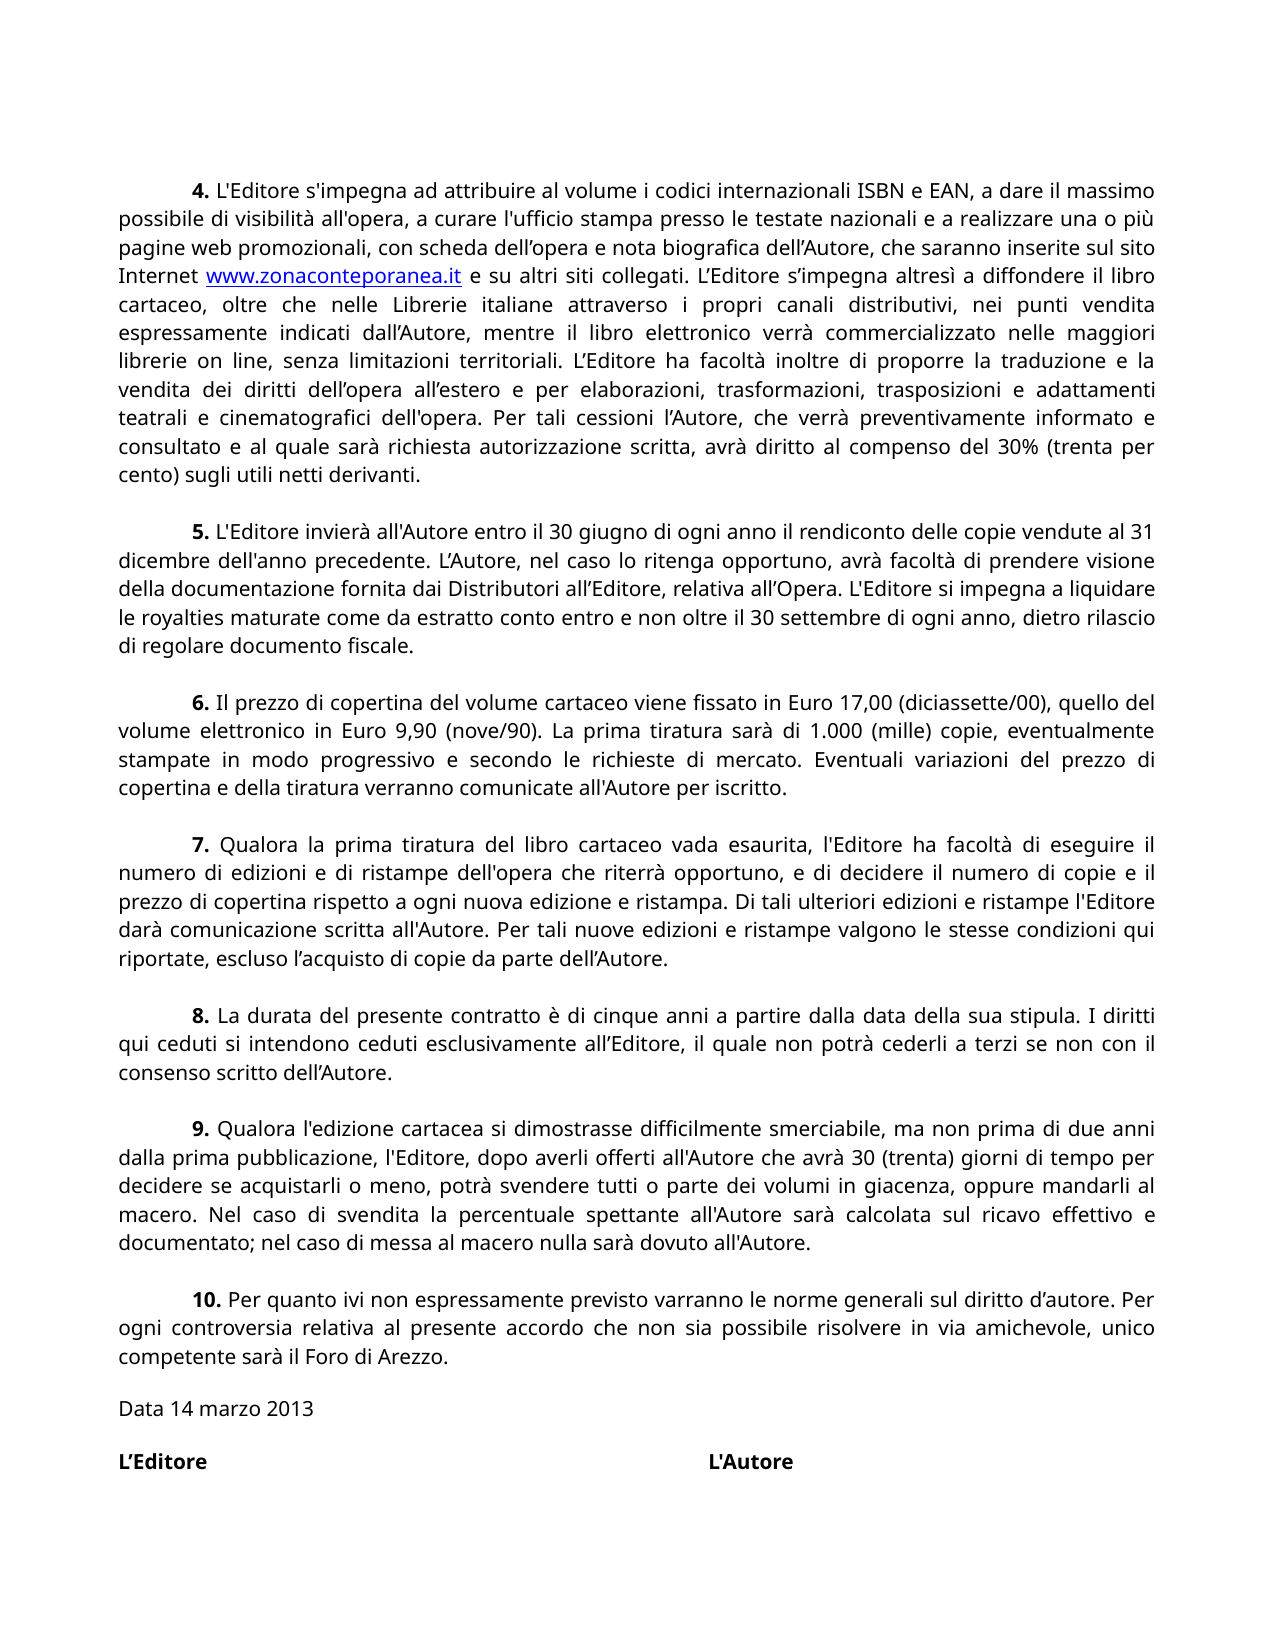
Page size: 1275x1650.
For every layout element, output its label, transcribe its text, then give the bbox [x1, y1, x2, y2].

text 7. Qualora la prima tiratura del libro cartaceo vada esaurita, l'Editore ha facoltà di eseguire il numero di edizioni e di ristampe dell'opera che riterrà opportuno, e di decidere il numero di copie e il prezzo di copertina rispetto a ogni nuova edizione e ristampa. Di tali ulteriori edizioni e ristampe l'Editore darà comunicazione scritta all'Autore. Per tali nuove edizioni e ristampe valgono le stesse condizioni qui riportate, escluso l’acquisto di copie da parte dell’Autore. [118, 830, 1157, 972]
text L’Editore L'Autore [118, 1447, 1157, 1475]
text 10. Per quanto ivi non espressamente previsto varranno le norme generali sul diritto d’autore. Per ogni controversia relativa al presente accordo che non sia possibile risolvere in via amichevole, unico competente sarà il Foro di Arezzo. [118, 1285, 1157, 1370]
text 8. La durata del presente contratto è di cinque anni a partire dalla data della sua stipula. I diritti qui ceduti si intendono ceduti esclusivamente all’Editore, il quale non potrà cederli a terzi se non con il consenso scritto dell’Autore. [118, 1001, 1157, 1086]
text 9. Qualora l'edizione cartacea si dimostrasse difficilmente smerciabile, ma non prima di due anni dalla prima pubblicazione, l'Editore, dopo averli offerti all'Autore che avrà 30 (trenta) giorni di tempo per decidere se acquistarli o meno, potrà svendere tutti o parte dei volumi in giacenza, oppure mandarli al macero. Nel caso di svendita la percentuale spettante all'Autore sarà calcolata sul ricavo effettivo e documentato; nel caso di messa al macero nulla sarà dovuto all'Autore. [118, 1114, 1157, 1257]
text Data 14 marzo 2013 [118, 1394, 1157, 1423]
text 6. Il prezzo di copertina del volume cartaceo viene fissato in Euro 17,00 (diciassette/00), quello del volume elettronico in Euro 9,90 (nove/90). La prima tiratura sarà di 1.000 (mille) copie, eventualmente stampate in modo progressivo e secondo le richieste di mercato. Eventuali variazioni del prezzo di copertina e della tiratura verranno comunicate all'Autore per iscritto. [118, 688, 1157, 802]
text 5. L'Editore invierà all'Autore entro il 30 giugno di ogni anno il rendiconto delle copie vendute al 31 dicembre dell'anno precedente. L’Autore, nel caso lo ritenga opportuno, avrà facoltà di prendere visione della documentazione fornita dai Distributori all’Editore, relativa all’Opera. L'Editore si impegna a liquidare le royalties maturate come da estratto conto entro e non oltre il 30 settembre di ogni anno, dietro rilascio di regolare documento fiscale. [118, 517, 1157, 659]
text 4. L'Editore s'impegna ad attribuire al volume i codici internazionali ISBN e EAN, a dare il massimo possibile di visibilità all'opera, a curare l'ufficio stampa presso le testate nazionali e a realizzare una o più pagine web promozionali, con scheda dell’opera e nota biografica dell’Autore, che saranno inserite sul sito Internet www.zonaconteporanea.it e su altri siti collegati. L’Editore s’impegna altresì a diffondere il libro cartaceo, oltre che nelle Librerie italiane attraverso i propri canali distributivi, nei punti vendita espressamente indicati dall’Autore, mentre il libro elettronico verrà commercializzato nelle maggiori librerie on line, senza limitazioni territoriali. L’Editore ha facoltà inoltre di proporre la traduzione e la vendita dei diritti dell’opera all’estero e per elaborazioni, trasformazioni, trasposizioni e adattamenti teatrali e cinematografici dell'opera. Per tali cessioni l’Autore, che verrà preventivamente informato e consultato e al quale sarà richiesta autorizzazione scritta, avrà diritto al compenso del 30% (trenta per cento) sugli utili netti derivanti. [118, 176, 1157, 489]
